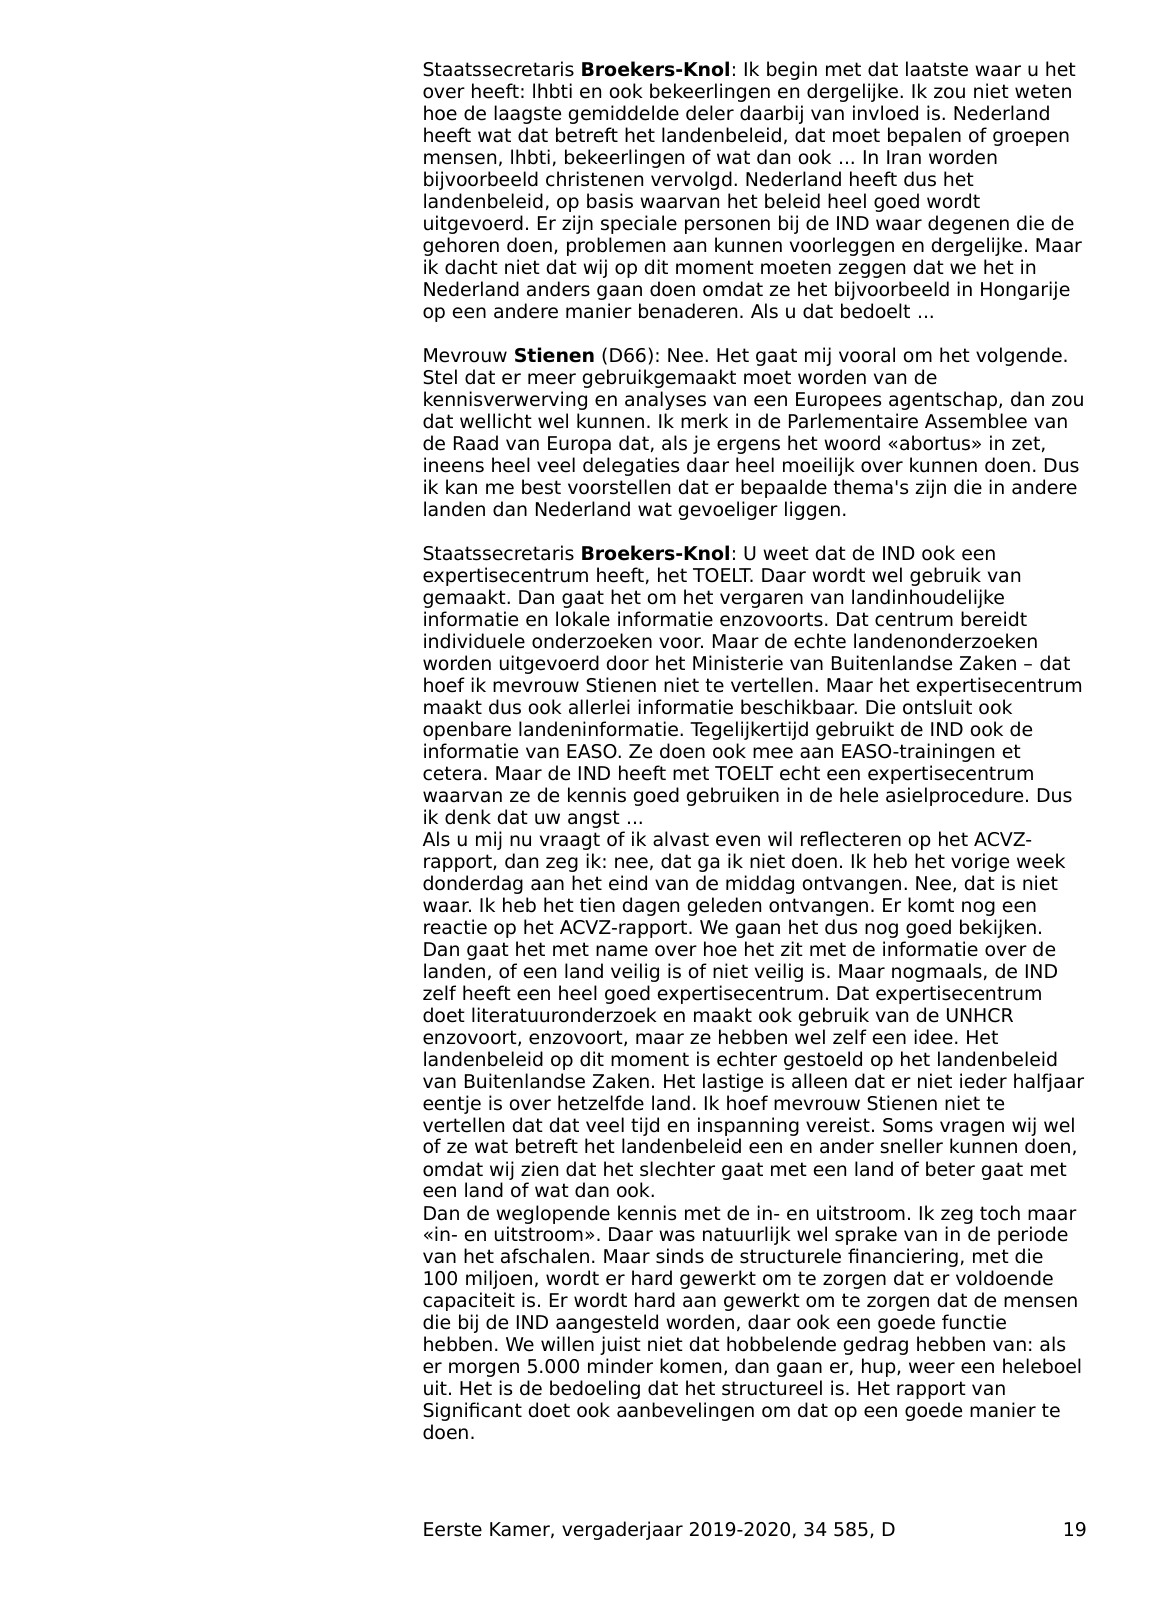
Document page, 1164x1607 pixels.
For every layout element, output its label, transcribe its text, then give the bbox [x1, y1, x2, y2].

text Staatssecretaris Broekers-Knol: Ik begin met dat laatste waar u het over heeft: lhbti en ook bekeerlingen en dergelijke. Ik zou niet weten hoe de laagste gemiddelde deler daarbij van invloed is. Nederland heeft wat dat betreft het landenbeleid, dat moet bepalen of groepen mensen, lhbti, bekeerlingen of wat dan ook ... In Iran worden bijvoorbeeld christenen vervolgd. Nederland heeft dus het landenbeleid, op basis waarvan het beleid heel goed wordt uitgevoerd. Er zijn speciale personen bij de IND waar degenen die de gehoren doen, problemen aan kunnen voorleggen en dergelijke. Maar ik dacht niet dat wij op dit moment moeten zeggen dat we het in Nederland anders gaan doen omdat ze het bijvoorbeeld in Hongarije op een andere manier benaderen. Als u dat bedoelt ... [422, 59, 1087, 323]
text Staatssecretaris Broekers-Knol: U weet dat de IND ook een expertisecentrum heeft, het TOELT. Daar wordt wel gebruik van gemaakt. Dan gaat het om het vergaren van landinhoudelijke informatie en lokale informatie enzovoorts. Dat centrum bereidt individuele onderzoeken voor. Maar de echte landenonderzoeken worden uitgevoerd door het Ministerie van Buitenlandse Zaken – dat hoef ik mevrouw Stienen niet te vertellen. Maar het expertisecentrum maakt dus ook allerlei informatie beschikbaar. Die ontsluit ook openbare landeninformatie. Tegelijkertijd gebruikt de IND ook de informatie van EASO. Ze doen ook mee aan EASO-trainingen et cetera. Maar de IND heeft met TOELT echt een expertisecentrum waarvan ze de kennis goed gebruiken in de hele asielprocedure. Dus ik denk dat uw angst ... [422, 543, 1087, 829]
text Mevrouw Stienen (D66): Nee. Het gaat mij vooral om het volgende. Stel dat er meer gebruikgemaakt moet worden van de kennisverwerving en analyses van een Europees agentschap, dan zou dat wellicht wel kunnen. Ik merk in de Parlementaire Assemblee van de Raad van Europa dat, als je ergens het woord «abortus» in zet, ineens heel veel delegaties daar heel moeilijk over kunnen doen. Dus ik kan me best voorstellen dat er bepaalde thema's zijn die in andere landen dan Nederland wat gevoeliger liggen. [422, 345, 1087, 521]
text Dan de weglopende kennis met de in- en uitstroom. Ik zeg toch maar «in- en uitstroom». Daar was natuurlijk wel sprake van in de periode van het afschalen. Maar sinds de structurele financiering, met die 100 miljoen, wordt er hard gewerkt om te zorgen dat er voldoende capaciteit is. Er wordt hard aan gewerkt om te zorgen dat de mensen die bij de IND aangesteld worden, daar ook een goede functie hebben. We willen juist niet dat hobbelende gedrag hebben van: als er morgen 5.000 minder komen, dan gaan er, hup, weer een heleboel uit. Het is de bedoeling dat het structureel is. Het rapport van Significant doet ook aanbevelingen om dat op een goede manier te doen. [422, 1202, 1087, 1444]
text Als u mij nu vraagt of ik alvast even wil reflecteren op het ACVZ-rapport, dan zeg ik: nee, dat ga ik niet doen. Ik heb het vorige week donderdag aan het eind van de middag ontvangen. Nee, dat is niet waar. Ik heb het tien dagen geleden ontvangen. Er komt nog een reactie op het ACVZ-rapport. We gaan het dus nog goed bekijken. Dan gaat het met name over hoe het zit met de informatie over de landen, of een land veilig is of niet veilig is. Maar nogmaals, de IND zelf heeft een heel goed expertisecentrum. Dat expertisecentrum doet literatuuronderzoek en maakt ook gebruik van de UNHCR enzovoort, enzovoort, maar ze hebben wel zelf een idee. Het landenbeleid op dit moment is echter gestoeld op het landenbeleid van Buitenlandse Zaken. Het lastige is alleen dat er niet ieder halfjaar eentje is over hetzelfde land. Ik hoef mevrouw Stienen niet te vertellen dat dat veel tijd en inspanning vereist. Soms vragen wij wel of ze wat betreft het landenbeleid een en ander sneller kunnen doen, omdat wij zien dat het slechter gaat met een land of beter gaat met een land of wat dan ook. [422, 829, 1087, 1202]
